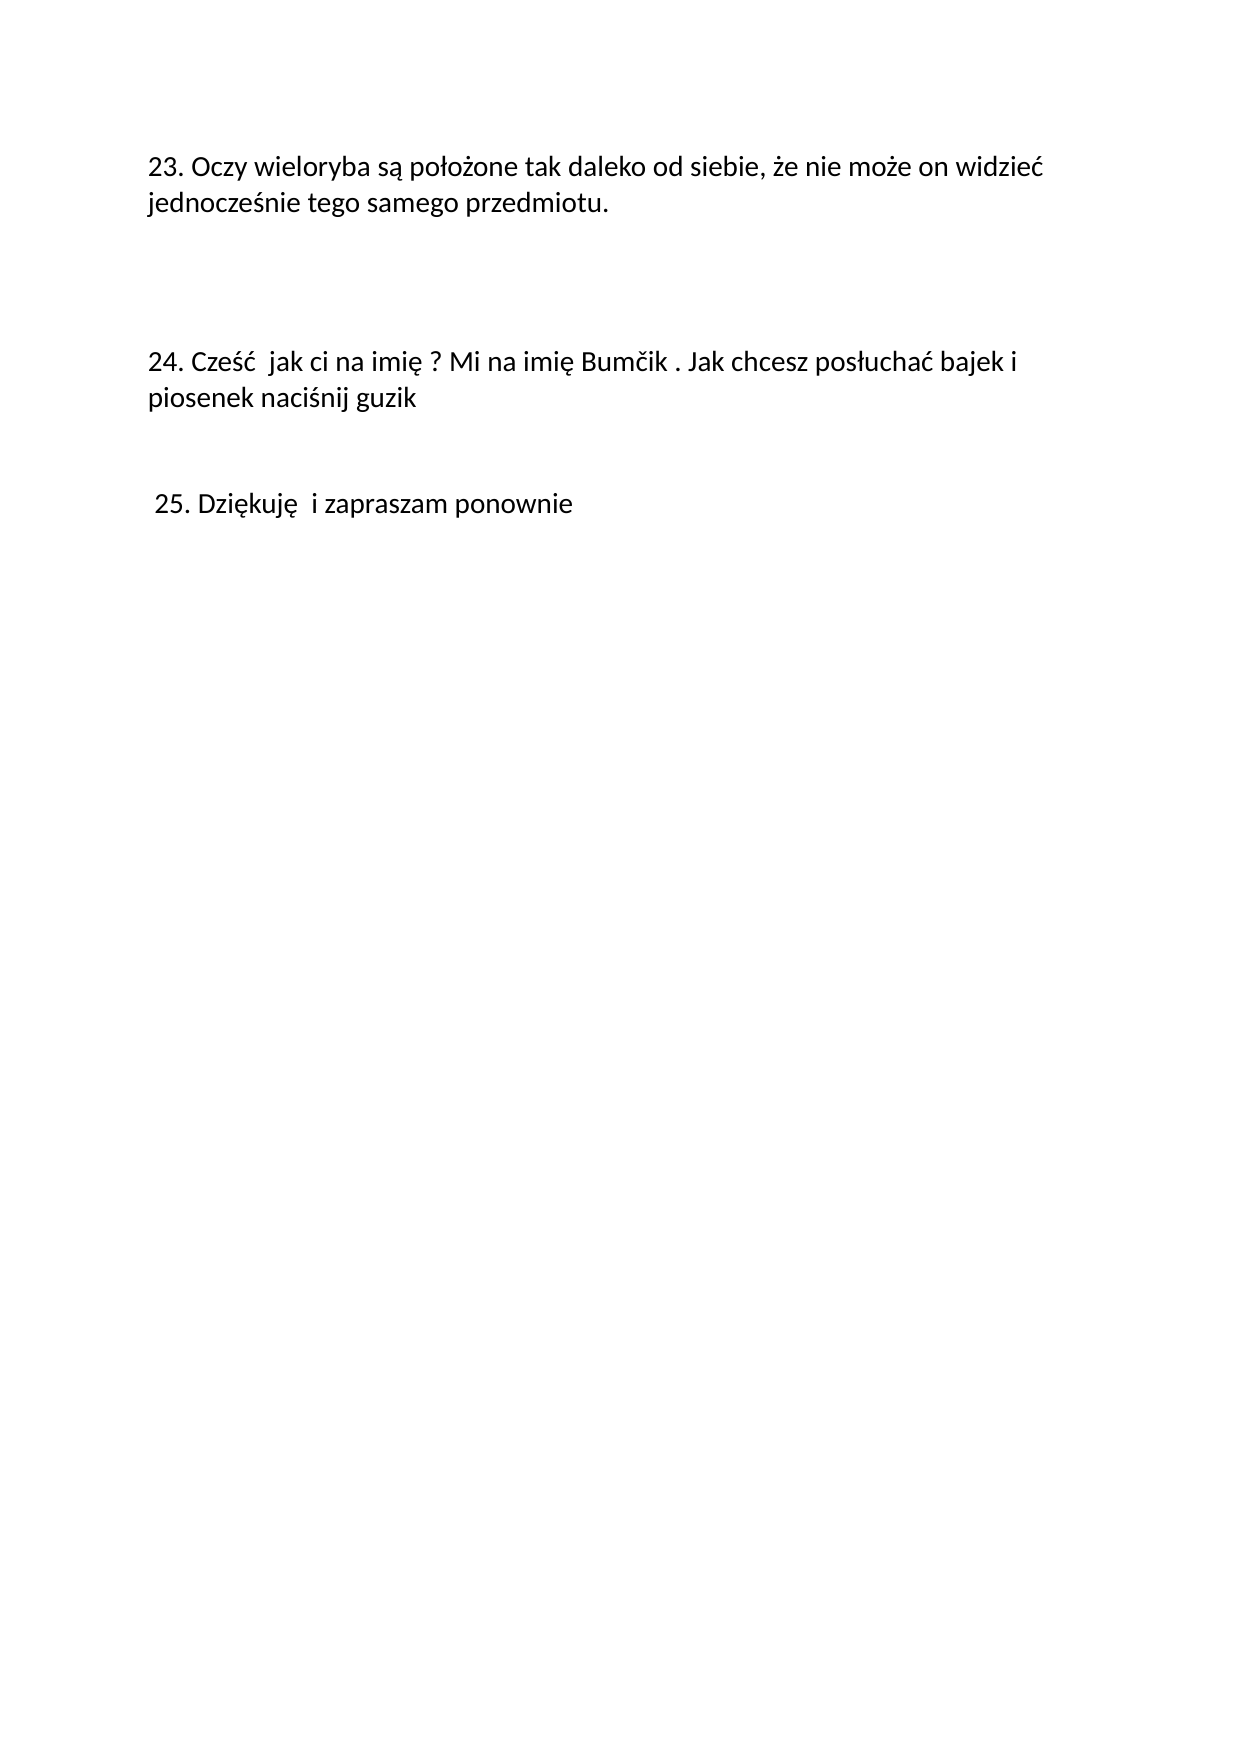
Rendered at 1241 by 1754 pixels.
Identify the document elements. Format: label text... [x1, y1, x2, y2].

text 23. Oczy wieloryba są położone tak daleko od siebie, że nie może on widzieć jednocześnie tego samego przedmiotu. [148, 148, 1093, 219]
text 24. Cześć jak ci na imię ? Mi na imię Bumčik . Jak chcesz posłuchać bajek i piosenek naciśnij guzik [148, 343, 1093, 414]
text 25. Dziękuję i zapraszam ponownie [148, 485, 1093, 520]
